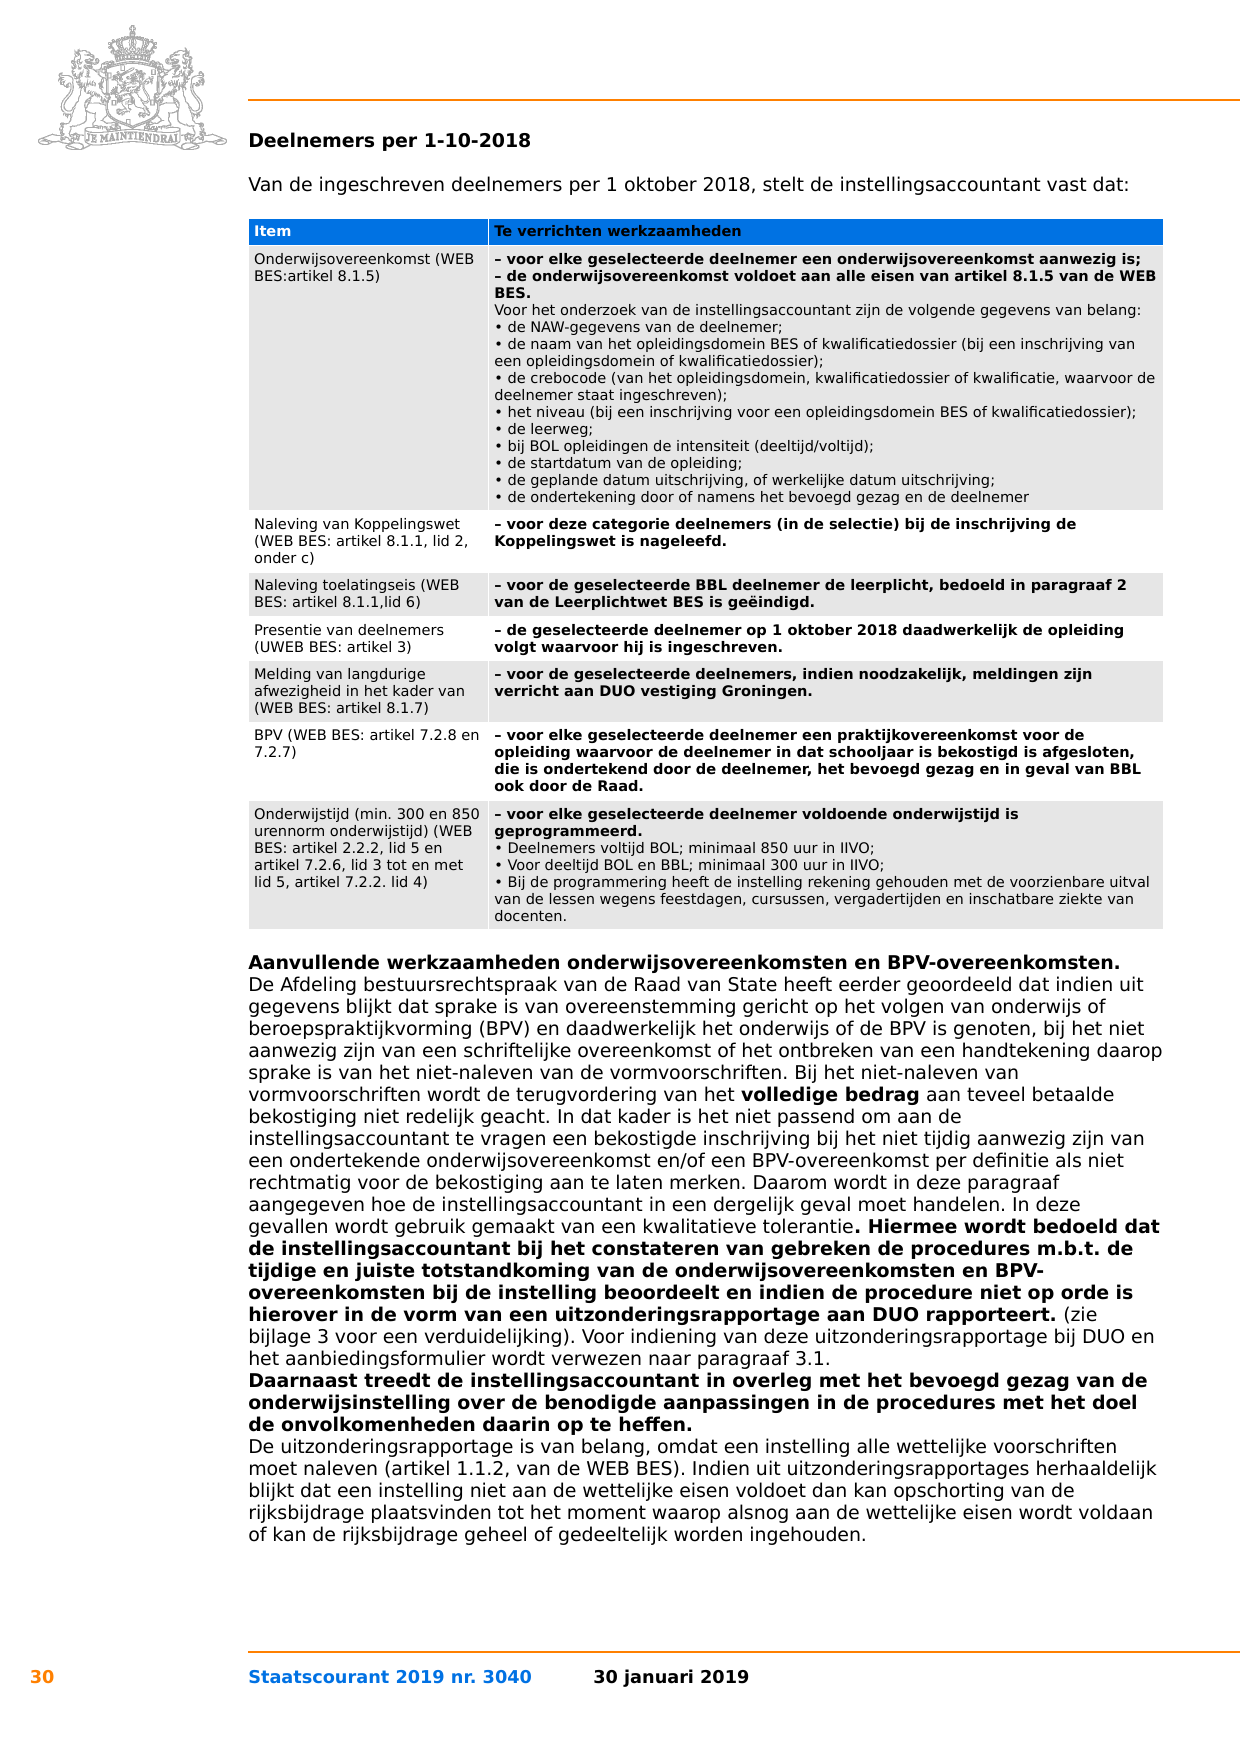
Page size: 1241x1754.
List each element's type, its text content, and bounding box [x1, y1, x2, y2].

text De Afdeling bestuursrechtspraak van de Raad van State heeft eerder geoordeeld dat indien uit gegevens blijkt dat sprake is van overeenstemming gericht op het volgen van onderwijs of beroepspraktijkvorming (BPV) en daadwerkelijk het onderwijs of de BPV is genoten, bij het niet aanwezig zijn van een schriftelijke overeenkomst of het ontbreken van een handtekening daarop sprake is van het niet-naleven van de vormvoorschriften. Bij het niet-naleven van vormvoorschriften wordt de terugvordering van het volledige bedrag aan teveel betaalde bekostiging niet redelijk geacht. In dat kader is het niet passend om aan de instellingsaccountant te vragen een bekostigde inschrijving bij het niet tijdig aanwezig zijn van een ondertekende onderwijsovereenkomst en/of een BPV-overeenkomst per definitie als niet rechtmatig voor de bekostiging aan te laten merken. Daarom wordt in deze paragraaf aangegeven hoe de instellingsaccountant in een dergelijk geval moet handelen. In deze gevallen wordt gebruik gemaakt van een kwalitatieve tolerantie. Hiermee wordt bedoeld dat de instellingsaccountant bij het constateren van gebreken de procedures m.b.t. de tijdige en juiste totstandkoming van de onderwijsovereenkomsten en BPV-overeenkomsten bij de instelling beoordeelt en indien de procedure niet op orde is hierover in de vorm van een uitzonderingsrapportage aan DUO rapporteert. (zie bijlage 3 voor een verduidelijking). Voor indiening van deze uitzonderingsrapportage bij DUO en het aanbiedingsformulier wordt verwezen naar paragraaf 3.1. [248, 974, 1163, 1370]
table_header Item [249, 219, 488, 245]
text De uitzonderingsrapportage is van belang, omdat een instelling alle wettelijke voorschriften moet naleven (artikel 1.1.2, van de WEB BES). Indien uit uitzonderingsrapportages herhaaldelijk blijkt dat een instelling niet aan de wettelijke eisen voldoet dan kan opschorting van de rijksbijdrage plaatsvinden tot het moment waarop alsnog aan de wettelijke eisen wordt voldaan of kan de rijksbijdrage geheel of gedeeltelijk worden ingehouden. [248, 1436, 1163, 1546]
table_cell – voor elke geselecteerde deelnemer voldoende onderwijstijd is geprogrammeerd. • Deelnemers voltijd BOL; minimaal 850 uur in IIVO; • Voor deeltijd BOL en BBL; minimaal 300 uur in IIVO; • Bij de programmering heeft de instelling rekening gehouden met de voorzienbare uitval van de lessen wegens feestdagen, cursussen, vergadertijden en inschatbare ziekte van docenten. [489, 801, 1163, 929]
text Aanvullende werkzaamheden onderwijsovereenkomsten en BPV-overeenkomsten. [248, 952, 1163, 974]
table_cell Onderwijsovereenkomst (WEB BES:artikel 8.1.5) [249, 246, 488, 510]
table_cell – voor elke geselecteerde deelnemer een praktijkovereenkomst voor de opleiding waarvoor de deelnemer in dat schooljaar is bekostigd is afgesloten, die is ondertekend door de deelnemer, het bevoegd gezag en in geval van BBL ook door de Raad. [489, 723, 1163, 800]
table_cell – de geselecteerde deelnemer op 1 oktober 2018 daadwerkelijk de opleiding volgt waarvoor hij is ingeschreven. [489, 617, 1163, 660]
picture [38, 25, 227, 150]
text Daarnaast treedt de instellingsaccountant in overleg met het bevoegd gezag van de onderwijsinstelling over de benodigde aanpassingen in de procedures met het doel de onvolkomenheden daarin op te heffen. [248, 1370, 1163, 1436]
table_cell – voor deze categorie deelnemers (in de selectie) bij de inschrijving de Koppelingswet is nageleefd. [489, 511, 1163, 571]
table_cell – voor de geselecteerde deelnemers, indien noodzakelijk, meldingen zijn verricht aan DUO vestiging Groningen. [489, 661, 1163, 722]
table_header Te verrichten werkzaamheden [489, 219, 1163, 245]
table_cell – voor elke geselecteerde deelnemer een onderwijsovereenkomst aanwezig is; – de onderwijsovereenkomst voldoet aan alle eisen van artikel 8.1.5 van de WEB BES. Voor het onderzoek van de instellingsaccountant zijn de volgende gegevens van belang: • de NAW-gegevens van de deelnemer; • de naam van het opleidingsdomein BES of kwalificatiedossier (bij een inschrijving van een opleidingsdomein of kwalificatiedossier); • de crebocode (van het opleidingsdomein, kwalificatiedossier of kwalificatie, waarvoor de deelnemer staat ingeschreven); • het niveau (bij een inschrijving voor een opleidingsdomein BES of kwalificatiedossier); • de leerweg; • bij BOL opleidingen de intensiteit (deeltijd/voltijd); • de startdatum van de opleiding; • de geplande datum uitschrijving, of werkelijke datum uitschrijving; • de ondertekening door of namens het bevoegd gezag en de deelnemer [489, 246, 1163, 510]
text Van de ingeschreven deelnemers per 1 oktober 2018, stelt de instellingsaccountant vast dat: [248, 174, 1163, 196]
table_cell Naleving toelatingseis (WEB BES: artikel 8.1.1,lid 6) [249, 573, 488, 616]
table_cell Naleving van Koppelingswet (WEB BES: artikel 8.1.1, lid 2, onder c) [249, 511, 488, 571]
table_cell Onderwijstijd (min. 300 en 850 urennorm onderwijstijd) (WEB BES: artikel 2.2.2, lid 5 en artikel 7.2.6, lid 3 tot en met lid 5, artikel 7.2.2. lid 4) [249, 801, 488, 929]
table_cell Presentie van deelnemers (UWEB BES: artikel 3) [249, 617, 488, 660]
table_cell Melding van langdurige afwezigheid in het kader van (WEB BES: artikel 8.1.7) [249, 661, 488, 722]
table_cell BPV (WEB BES: artikel 7.2.8 en 7.2.7) [249, 723, 488, 800]
table_cell – voor de geselecteerde BBL deelnemer de leerplicht, bedoeld in paragraaf 2 van de Leerplichtwet BES is geëindigd. [489, 573, 1163, 616]
subtitle Deelnemers per 1-10-2018 [248, 130, 1163, 152]
